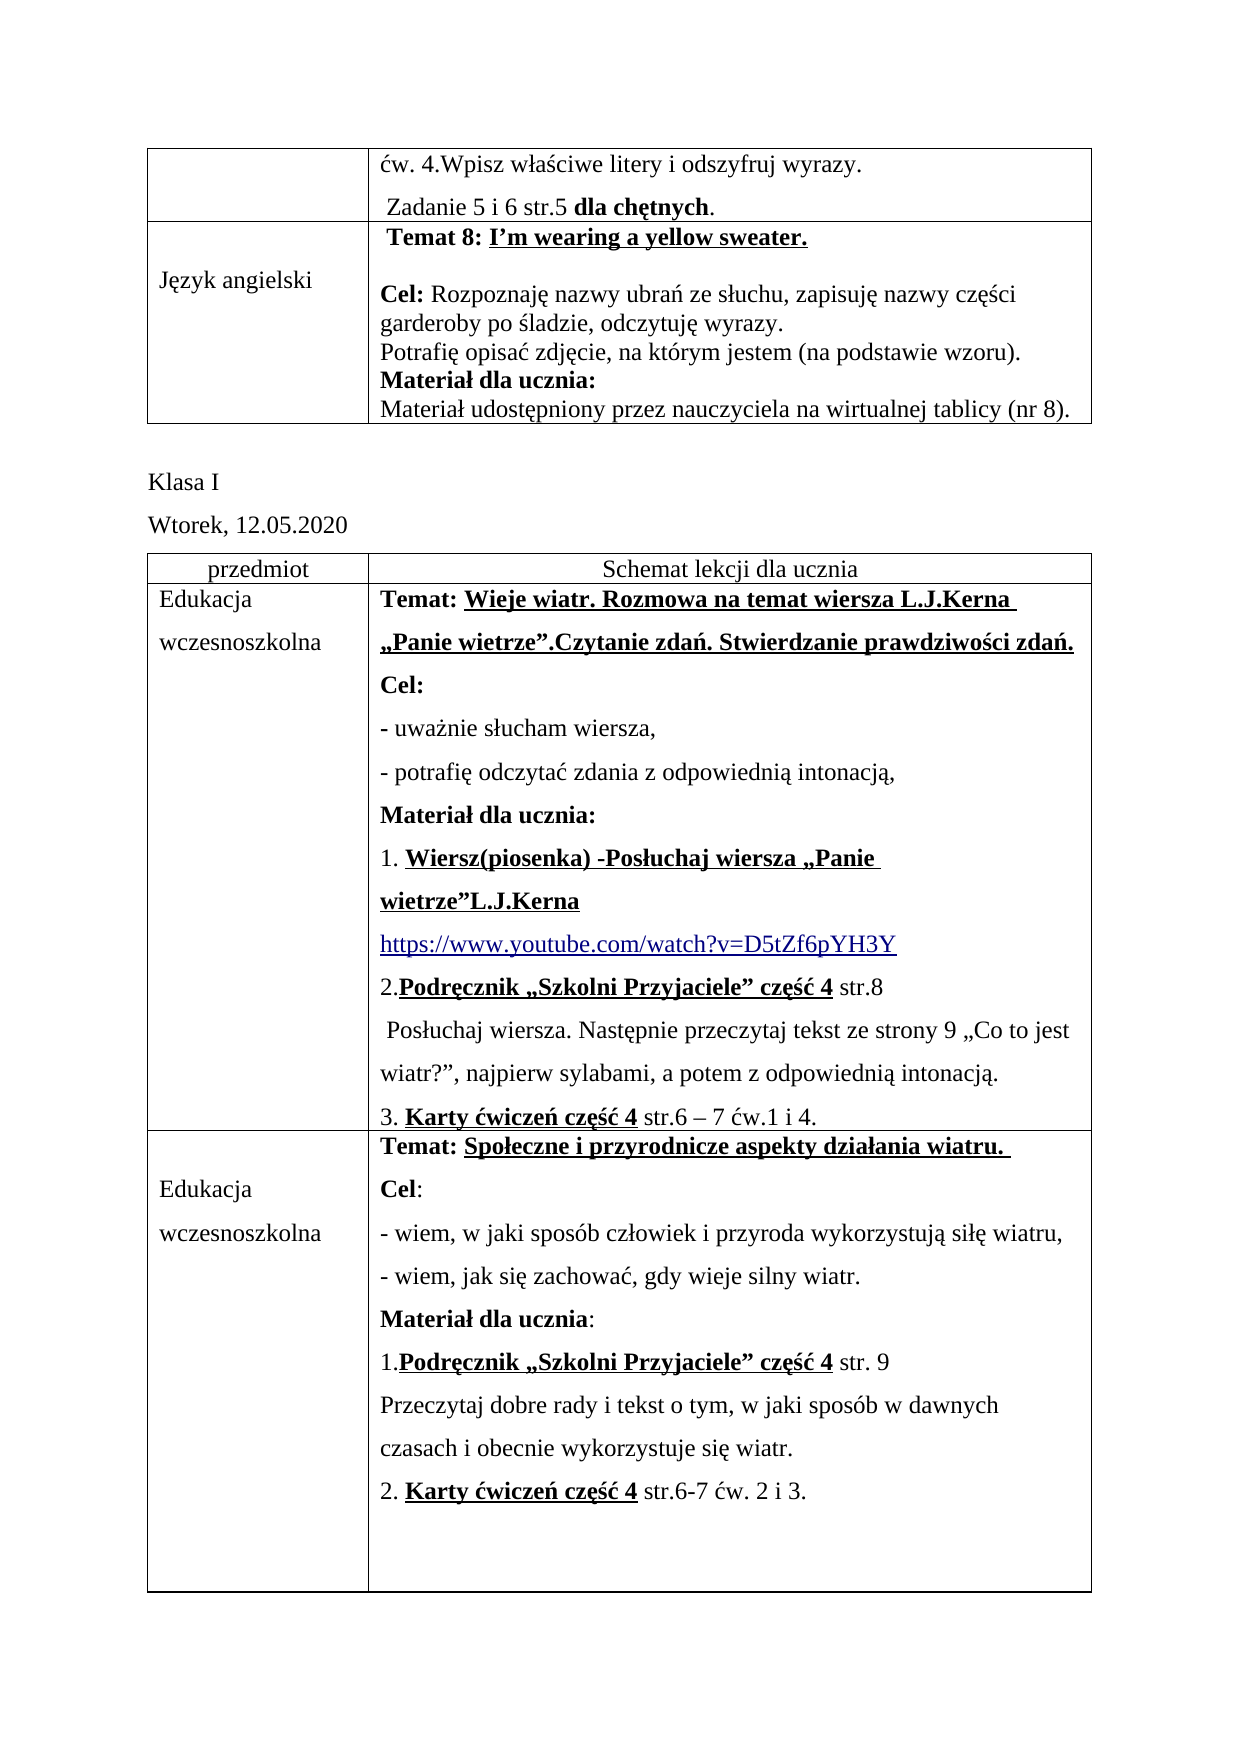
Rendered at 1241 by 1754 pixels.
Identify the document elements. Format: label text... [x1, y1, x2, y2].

table_cell [148, 149, 368, 221]
table_cell Język angielski [148, 222, 368, 423]
table_cell ćw. 4.Wpisz właściwe litery i odszyfruj wyrazy. Zadanie 5 i 6 str.5 dla chętnych. [369, 149, 1091, 221]
table_header Schemat lekcji dla ucznia [369, 554, 1091, 583]
table_cell Temat: Społeczne i przyrodnicze aspekty działania wiatru. Cel: - wiem, w jaki sposób człowiek i przyroda wykorzystują siłę wiatru, - wiem, jak się zachować, gdy wieje silny wiatr. Materiał dla ucznia: 1.Podręcznik „Szkolni Przyjaciele” część 4 str. 9 Przeczytaj dobre rady i tekst o tym, w jaki sposób w dawnych czasach i obecnie wykorzystuje się wiatr. 2. Karty ćwiczeń część 4 str.6-7 ćw. 2 i 3. [369, 1131, 1091, 1591]
table_cell Temat 8: I’m wearing a yellow sweater. Cel: Rozpoznaję nazwy ubrań ze słuchu, zapisuję nazwy części garderoby po śladzie, odczytuję wyrazy. Potrafię opisać zdjęcie, na którym jestem (na podstawie wzoru). Materiał dla ucznia: Materiał udostępniony przez nauczyciela na wirtualnej tablicy (nr 8). [369, 222, 1091, 423]
table_cell Temat: Wieje wiatr. Rozmowa na temat wiersza L.J.Kerna „Panie wietrze”.Czytanie zdań. Stwierdzanie prawdziwości zdań. Cel: - uważnie słucham wiersza, - potrafię odczytać zdania z odpowiednią intonacją, Materiał dla ucznia: 1. Wiersz(piosenka) -Posłuchaj wiersza „Panie wietrze”L.J.Kerna https://www.youtube.com/watch?v=D5tZf6pYH3Y 2.Podręcznik „Szkolni Przyjaciele” część 4 str.8 Posłuchaj wiersza. Następnie przeczytaj tekst ze strony 9 „Co to jest wiatr?”, najpierw sylabami, a potem z odpowiednią intonacją. 3. Karty ćwiczeń część 4 str.6 – 7 ćw.1 i 4. [369, 584, 1091, 1130]
table_header przedmiot [148, 554, 368, 583]
table_cell Edukacja wczesnoszkolna [148, 584, 368, 1130]
text Klasa I [148, 467, 1093, 496]
text Wtorek, 12.05.2020 [148, 510, 1093, 539]
table_cell Edukacja wczesnoszkolna [148, 1131, 368, 1591]
